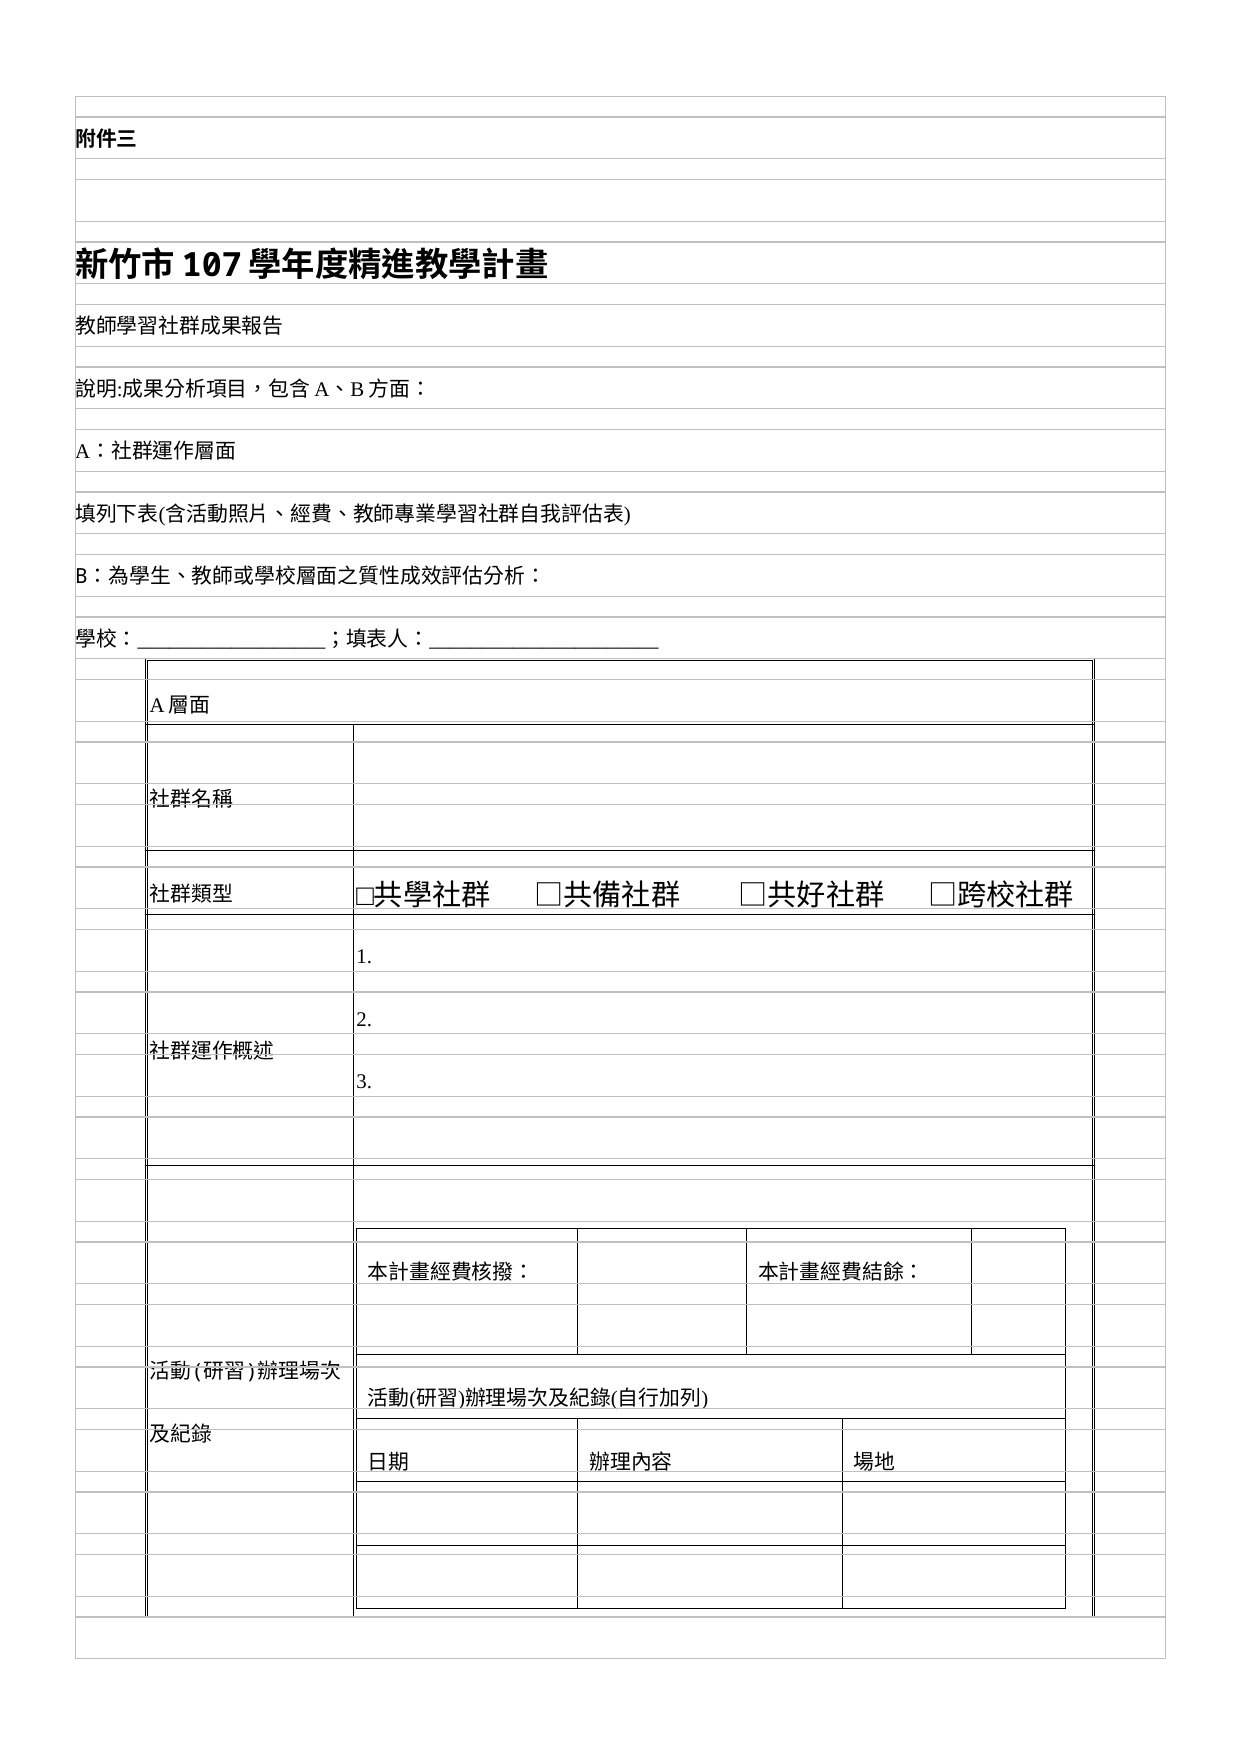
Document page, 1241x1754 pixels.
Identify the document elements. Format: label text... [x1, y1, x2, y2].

text B：為學生、教師或學校層面之質性成效評估分析： [76, 555, 1165, 596]
table_cell [843, 1546, 1065, 1554]
table_cell 活動(研習)辦理場次及紀錄 [148, 1243, 353, 1283]
table_header [972, 1284, 1065, 1304]
table_cell [357, 1409, 1065, 1418]
table_cell [1066, 1305, 1092, 1346]
table_cell [578, 1419, 842, 1429]
table_cell 活動(研習)辦理場次及紀錄 [148, 1430, 353, 1471]
table_cell [578, 1534, 842, 1545]
table_cell [354, 909, 1092, 913]
table_cell 活動(研習)辦理場次及紀錄 [148, 1597, 353, 1616]
table_header [357, 1229, 577, 1241]
table_cell 活動(研習)辦理場次及紀錄 [148, 1409, 353, 1429]
table_cell 社群運作概述 [148, 972, 353, 991]
table_cell □共學社群 □共備社群 □共好社群 □跨校社群 [354, 868, 1092, 908]
table_header [747, 1347, 971, 1354]
table_cell [843, 1472, 1065, 1481]
table_cell [354, 805, 1092, 846]
table_cell [578, 1546, 842, 1554]
table_cell [354, 1180, 1092, 1221]
table_cell 活動(研習)辦理場次及紀錄 [148, 1368, 353, 1408]
table_cell [354, 915, 1092, 929]
table_cell [354, 1222, 1092, 1241]
table_cell [1066, 1347, 1092, 1366]
table_cell 社群運作概述 [148, 1118, 353, 1158]
table_cell 活動(研習)辦理場次及紀錄 [148, 1166, 353, 1179]
table_cell 活動(研習)辦理場次及紀錄 [148, 1222, 353, 1241]
table_cell [578, 1482, 842, 1491]
table_header [747, 1305, 971, 1346]
table_cell 社群名稱 [148, 725, 353, 741]
table_cell 社群名稱 [148, 805, 353, 846]
table_header 本計畫經費結餘： [747, 1243, 971, 1283]
table_cell [354, 972, 1092, 991]
table_cell [354, 1097, 1092, 1116]
table_header A層面 [148, 680, 1092, 721]
table_cell [578, 1555, 842, 1596]
table_cell [843, 1482, 1065, 1491]
table_cell [578, 1597, 842, 1608]
text [76, 597, 1165, 616]
text 說明:成果分析項目，包含A、B方面： [76, 368, 1165, 408]
table_cell 活動(研習)辦理場次及紀錄 [148, 1284, 353, 1304]
table_cell 活動(研習)辦理場次及紀錄(自行加列) [357, 1368, 1065, 1408]
table_header [972, 1243, 1065, 1283]
text 附件三 [76, 118, 1165, 158]
table_cell 社群類型 [148, 868, 353, 908]
table_header [578, 1243, 746, 1283]
text [76, 347, 1165, 366]
table_cell 社群運作概述 [148, 930, 353, 971]
table_cell [357, 1546, 577, 1554]
table_cell 2. [354, 993, 1092, 1033]
text 新竹市107學年度精進教學計畫 [76, 243, 1165, 283]
table_cell [354, 725, 1092, 741]
table_cell [843, 1597, 1065, 1608]
table_header [972, 1229, 1065, 1241]
table_cell 活動(研習)辦理場次及紀錄 [148, 1347, 353, 1366]
table_cell [1066, 1284, 1092, 1304]
table_header [747, 1284, 971, 1304]
table_cell [357, 1482, 577, 1491]
table_header [357, 1284, 577, 1304]
text 填列下表(含活動照片、經費、教師專業學習社群自我評估表) [76, 493, 1165, 533]
table_header [747, 1229, 971, 1241]
table_cell [357, 1493, 577, 1533]
table_cell [1066, 1368, 1092, 1408]
table_cell [354, 1034, 1092, 1054]
table_header 本計畫經費核撥： [357, 1243, 577, 1283]
table_header [972, 1347, 1065, 1354]
table_cell [1066, 1243, 1092, 1283]
table_cell 社群運作概述 [148, 1097, 353, 1116]
table_cell [843, 1534, 1065, 1545]
table_cell 社群名稱 [148, 784, 353, 804]
table_cell 辦理內容 [578, 1430, 842, 1471]
table_cell [148, 909, 353, 913]
table_header [578, 1305, 746, 1346]
table_header [357, 1305, 577, 1346]
table_cell [843, 1493, 1065, 1533]
text [76, 222, 1165, 241]
table_cell [357, 1355, 1065, 1366]
text [76, 409, 1165, 429]
table_cell 場地 [843, 1430, 1065, 1471]
table_cell 日期 [357, 1430, 577, 1471]
table_cell [578, 1493, 842, 1533]
table_cell 社群名稱 [174, 794, 184, 804]
table_cell [1066, 1409, 1092, 1429]
text [76, 534, 1165, 554]
table_cell [578, 1472, 842, 1481]
table_cell [1066, 1493, 1092, 1533]
table_header [578, 1347, 746, 1354]
table_cell [1066, 1555, 1092, 1596]
table_header [972, 1305, 1065, 1346]
table_cell [354, 851, 1092, 866]
table_cell 活動(研習)辦理場次及紀錄 [148, 1472, 353, 1491]
text [76, 97, 1165, 116]
table_cell 活動(研習)辦理場次及紀錄 [148, 1305, 353, 1346]
table_cell 3. [354, 1055, 1092, 1096]
text [76, 472, 1165, 491]
table_cell [354, 1118, 1092, 1158]
table_cell 活動(研習)辦理場次及紀錄 [148, 1180, 353, 1221]
table_cell 社群運作概述 [148, 993, 353, 1033]
table_cell 1. [354, 930, 1092, 971]
table_cell [1066, 1472, 1092, 1491]
table_cell [354, 1166, 1092, 1179]
table_cell [843, 1555, 1065, 1596]
text [76, 284, 1165, 304]
table_cell 活動(研習)辦理場次及紀錄 [148, 1493, 353, 1533]
table_header [148, 661, 1092, 679]
text 教師學習社群成果報告 [76, 305, 1165, 346]
table_cell [354, 784, 1092, 804]
table_cell [357, 1534, 577, 1545]
table_cell [357, 1419, 577, 1429]
table_cell [354, 1159, 1092, 1164]
text A：社群運作層面 [76, 430, 1165, 471]
table_header [578, 1284, 746, 1304]
table_cell [843, 1419, 1065, 1429]
table_cell [148, 851, 353, 866]
table_cell 社群運作概述 [148, 1055, 353, 1096]
table_cell 社群運作概述 [148, 1034, 353, 1054]
table_header [578, 1229, 746, 1241]
table_cell 活動(研習)辦理場次及紀錄 [148, 1534, 353, 1554]
table_cell [1066, 1534, 1092, 1554]
table_cell [357, 1472, 577, 1481]
table_cell 活動(研習)辦理場次及紀錄 [148, 1555, 353, 1596]
text 學校：__________________；填表人：______________________ [76, 618, 1165, 658]
table_cell [354, 1597, 1092, 1616]
table_cell [357, 1555, 577, 1596]
table_cell 社群運作概述 [148, 1159, 353, 1164]
table_header [357, 1347, 577, 1354]
table_cell [1066, 1430, 1092, 1471]
table_cell 社群名稱 [148, 743, 353, 783]
table_cell [354, 743, 1092, 783]
table_cell 社群運作概述 [148, 915, 353, 929]
table_cell [357, 1597, 577, 1608]
